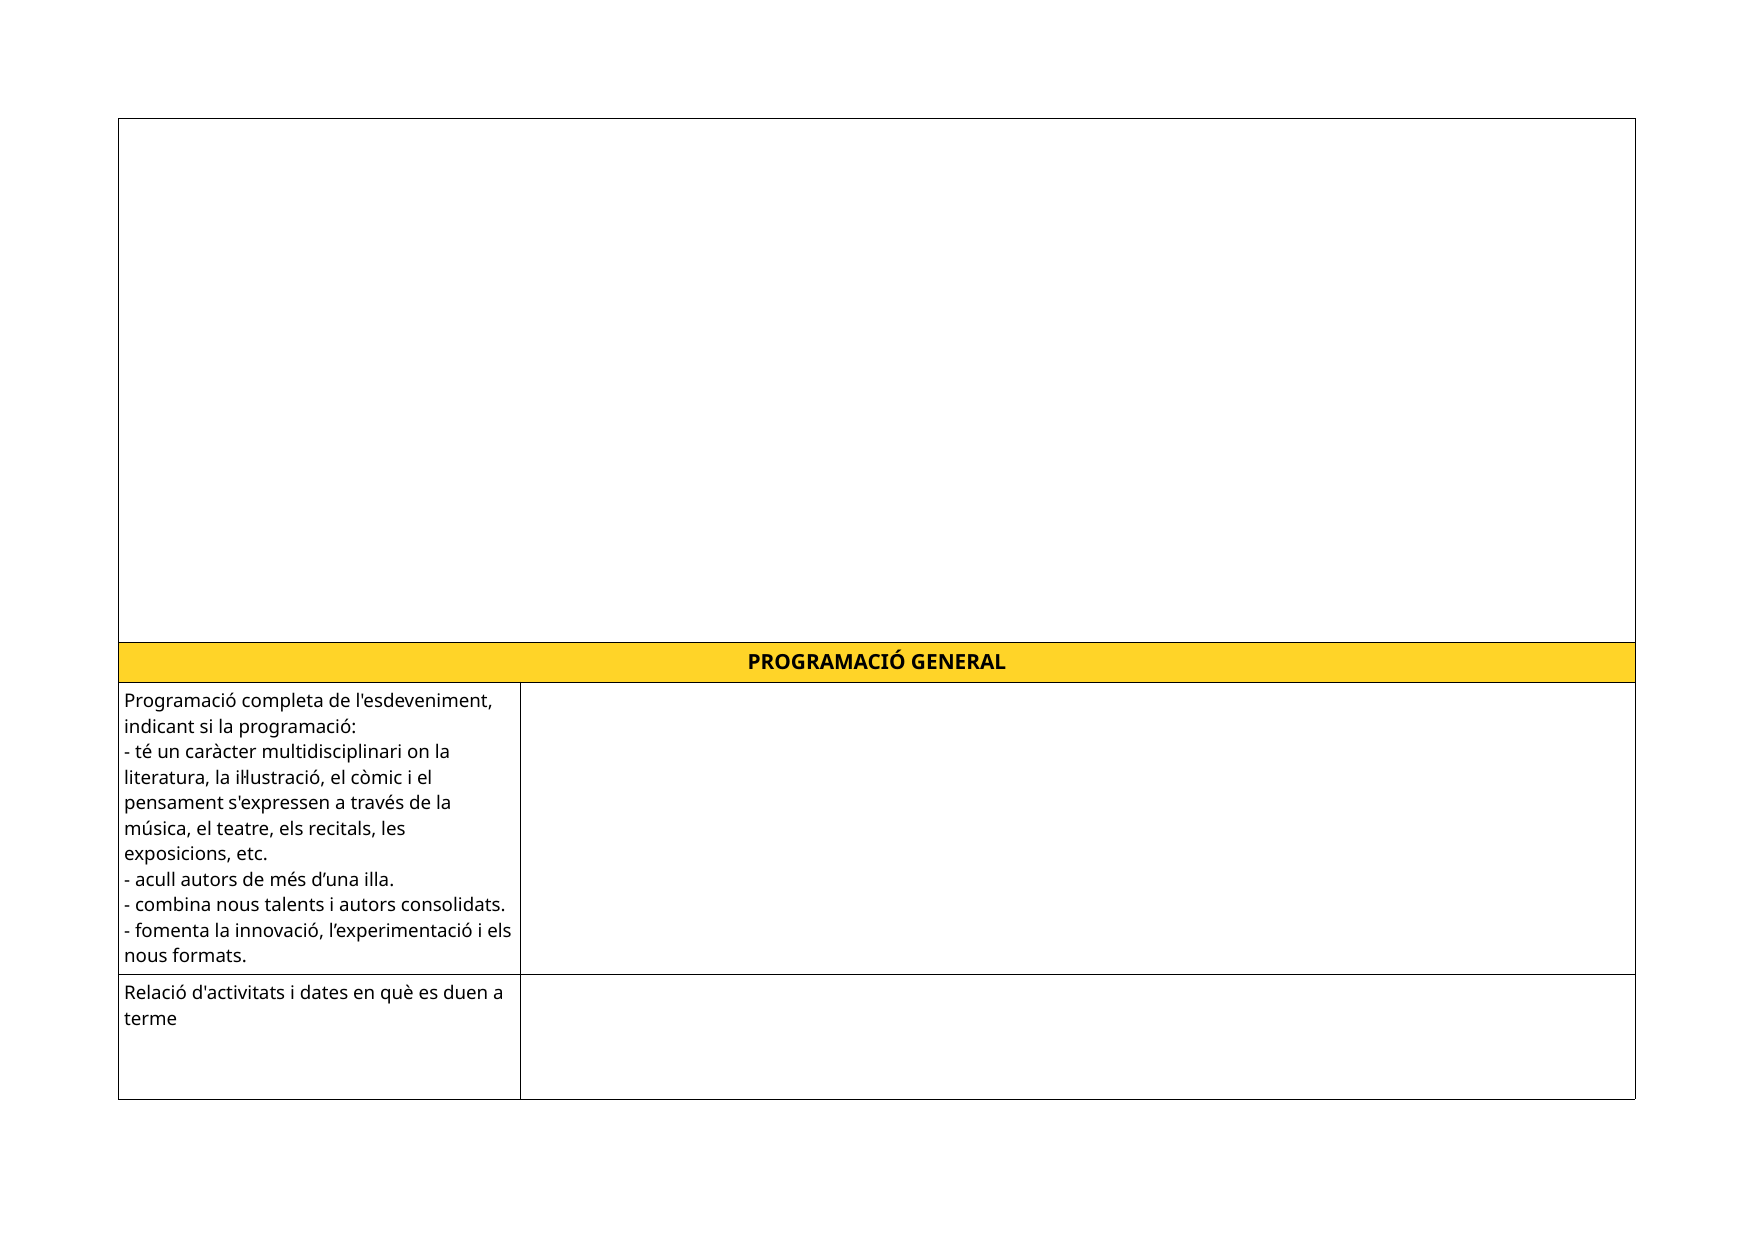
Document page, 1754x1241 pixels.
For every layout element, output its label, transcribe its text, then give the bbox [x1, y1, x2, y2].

table_cell [521, 683, 1635, 974]
table_cell [119, 119, 1635, 642]
table_cell Programació completa de l'esdeveniment, indicant si la programació: - té un caràcter multidisciplinari on la literatura, la il·lustració, el còmic i el pensament s'expressen a través de la música, el teatre, els recitals, les exposicions, etc. - acull autors de més d’una illa. - combina nous talents i autors consolidats. - fomenta la innovació, l’experimentació i els nous formats. [119, 683, 520, 974]
table_cell Relació d'activitats i dates en què es duen a terme [119, 975, 520, 1099]
table_cell PROGRAMACIÓ GENERAL [119, 643, 1635, 682]
table_cell [521, 975, 1635, 1099]
